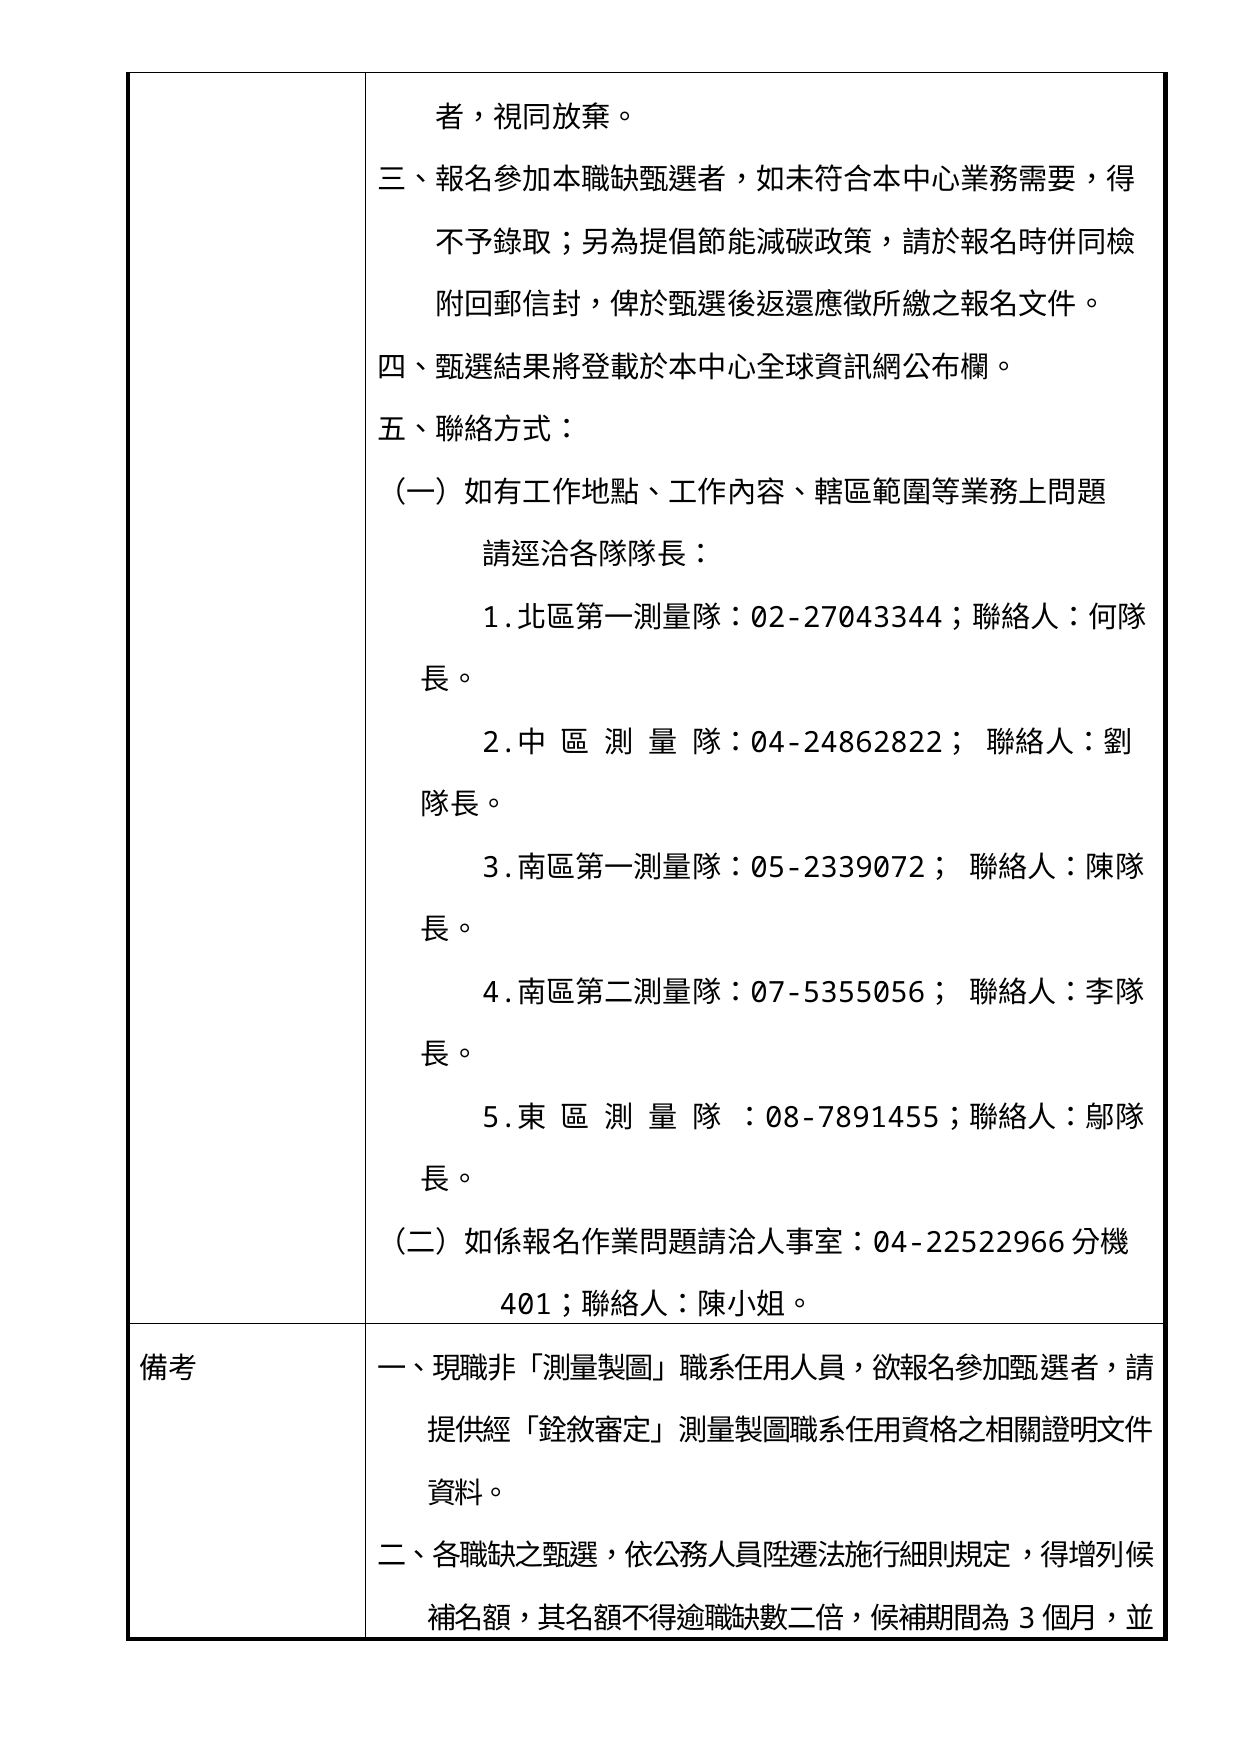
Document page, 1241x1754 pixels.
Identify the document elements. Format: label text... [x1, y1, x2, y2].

table_cell [130, 73, 365, 1323]
table_cell 者，視同放棄。 三、報名參加本職缺甄選者，如未符合本中心業務需要，得不予錄取；另為提倡節能減碳政策，請於報名時併同檢附回郵信封，俾於甄選後返還應徵所繳之報名文件。 四、甄選結果將登載於本中心全球資訊網公布欄。 五、聯絡方式： （一）如有工作地點、工作內容、轄區範圍等業務上問題 請逕洽各隊隊長： 1.北區第一測量隊：02-27043344；聯絡人：何隊長。 2.中 區 測 量 隊：04-24862822； 聯絡人：劉隊長。 3.南區第一測量隊：05-2339072； 聯絡人：陳隊長。 4.南區第二測量隊：07-5355056； 聯絡人：李隊長。 5.東 區 測 量 隊 ：08-7891455；聯絡人：鄔隊長。 （二）如係報名作業問題請洽人事室：04-22522966分機 401；聯絡人：陳小姐。 [366, 73, 1163, 1323]
table_cell 備考 [130, 1324, 365, 1636]
table_cell 一、現職非「測量製圖」職系任用人員，欲報名參加甄選者，請提供經「銓敘審定」測量製圖職系任用資格之相關證明文件資料。 二、各職缺之甄選，依公務人員陞遷法施行細則規定，得增列候補名額，其名額不得逾職缺數二倍，候補期間為3個月，並 [366, 1324, 1163, 1636]
